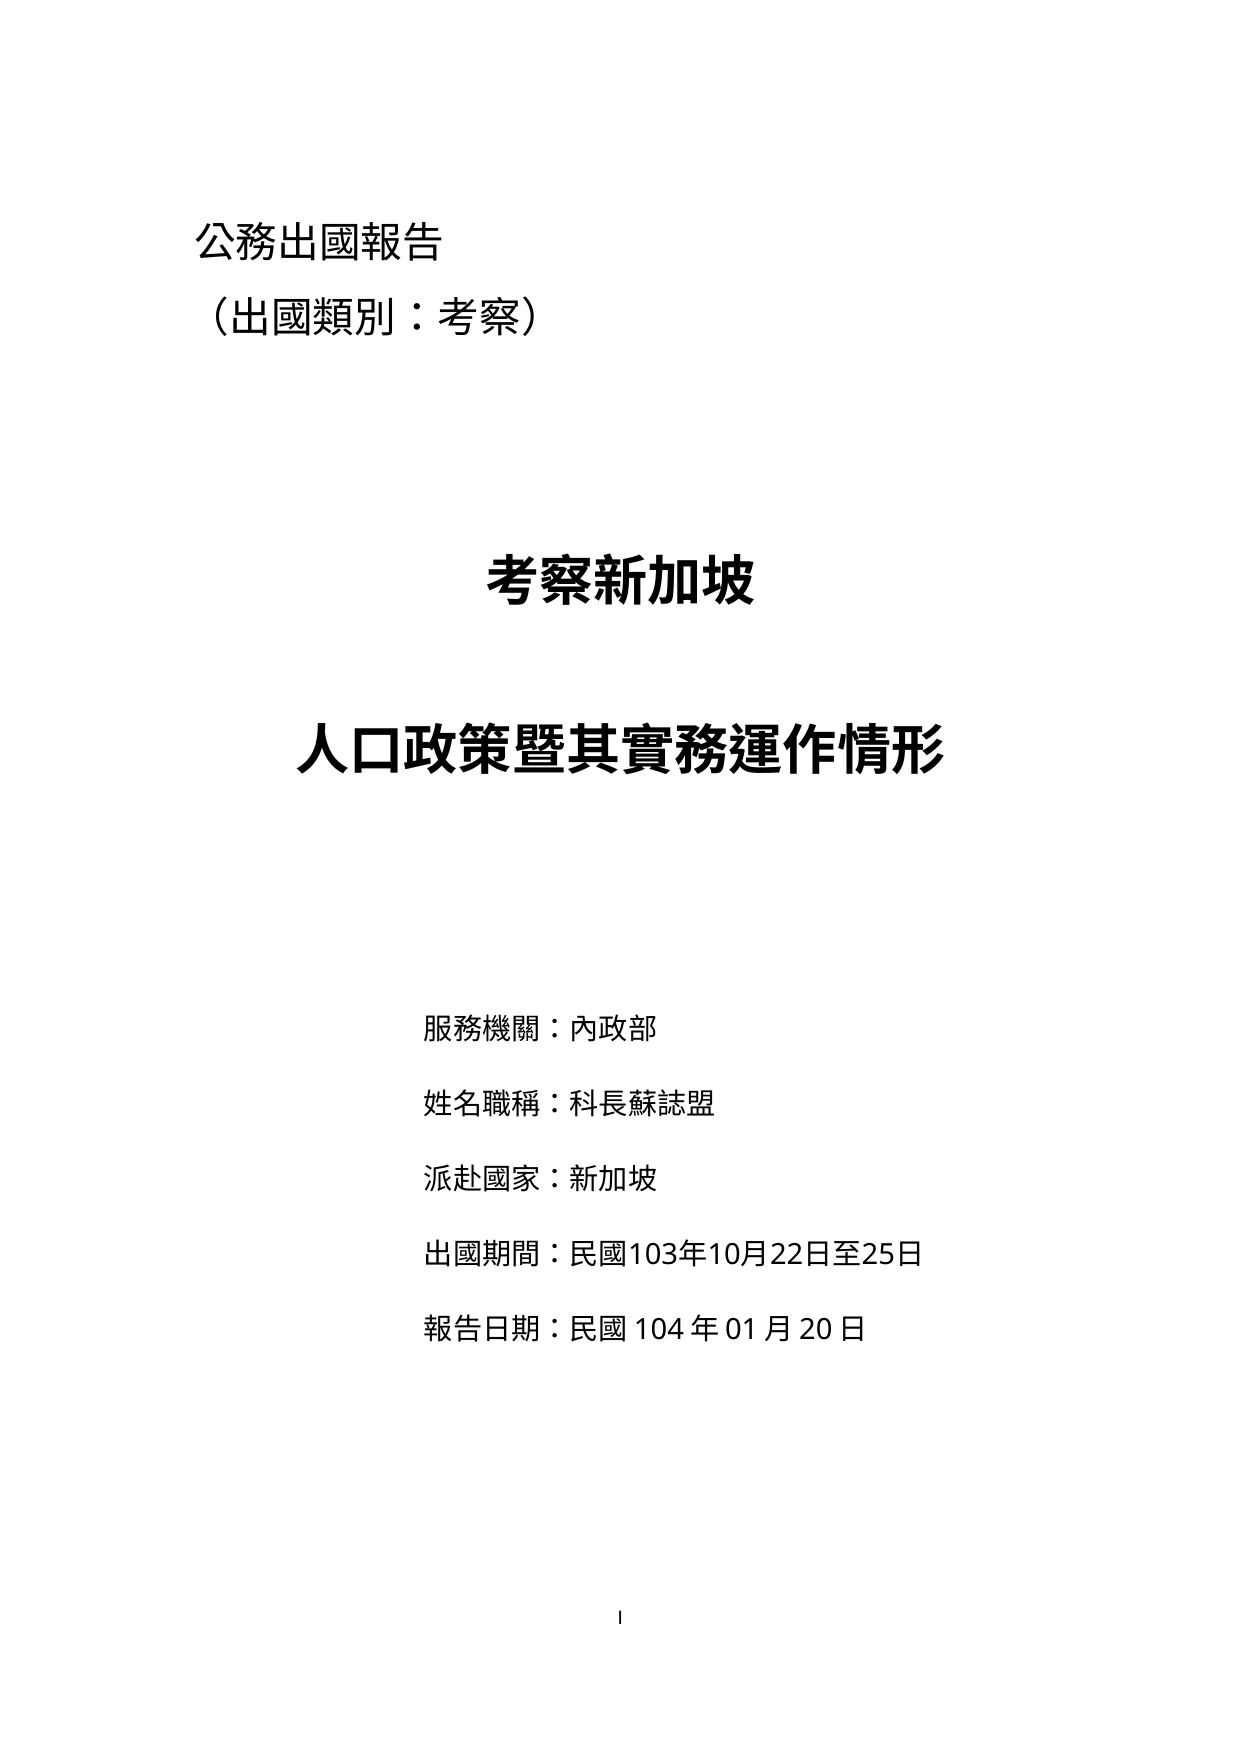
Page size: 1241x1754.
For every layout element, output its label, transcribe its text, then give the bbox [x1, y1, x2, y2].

text 出國期間：民國103年10月22日至25日 [187, 1214, 1053, 1289]
text 服務機關：內政部 [187, 989, 1053, 1064]
text 派赴國家：新加坡 [187, 1139, 1053, 1214]
text 考察新加坡 [187, 521, 1053, 633]
text 人口政策暨其實務運作情形 [187, 689, 1053, 802]
text 公務出國報告 [187, 202, 1053, 277]
text 姓名職稱：科長蘇誌盟 [187, 1064, 1053, 1139]
text （出國類別：考察） [187, 277, 1053, 352]
text 報告日期：民國104年01月20日 [187, 1289, 1053, 1364]
